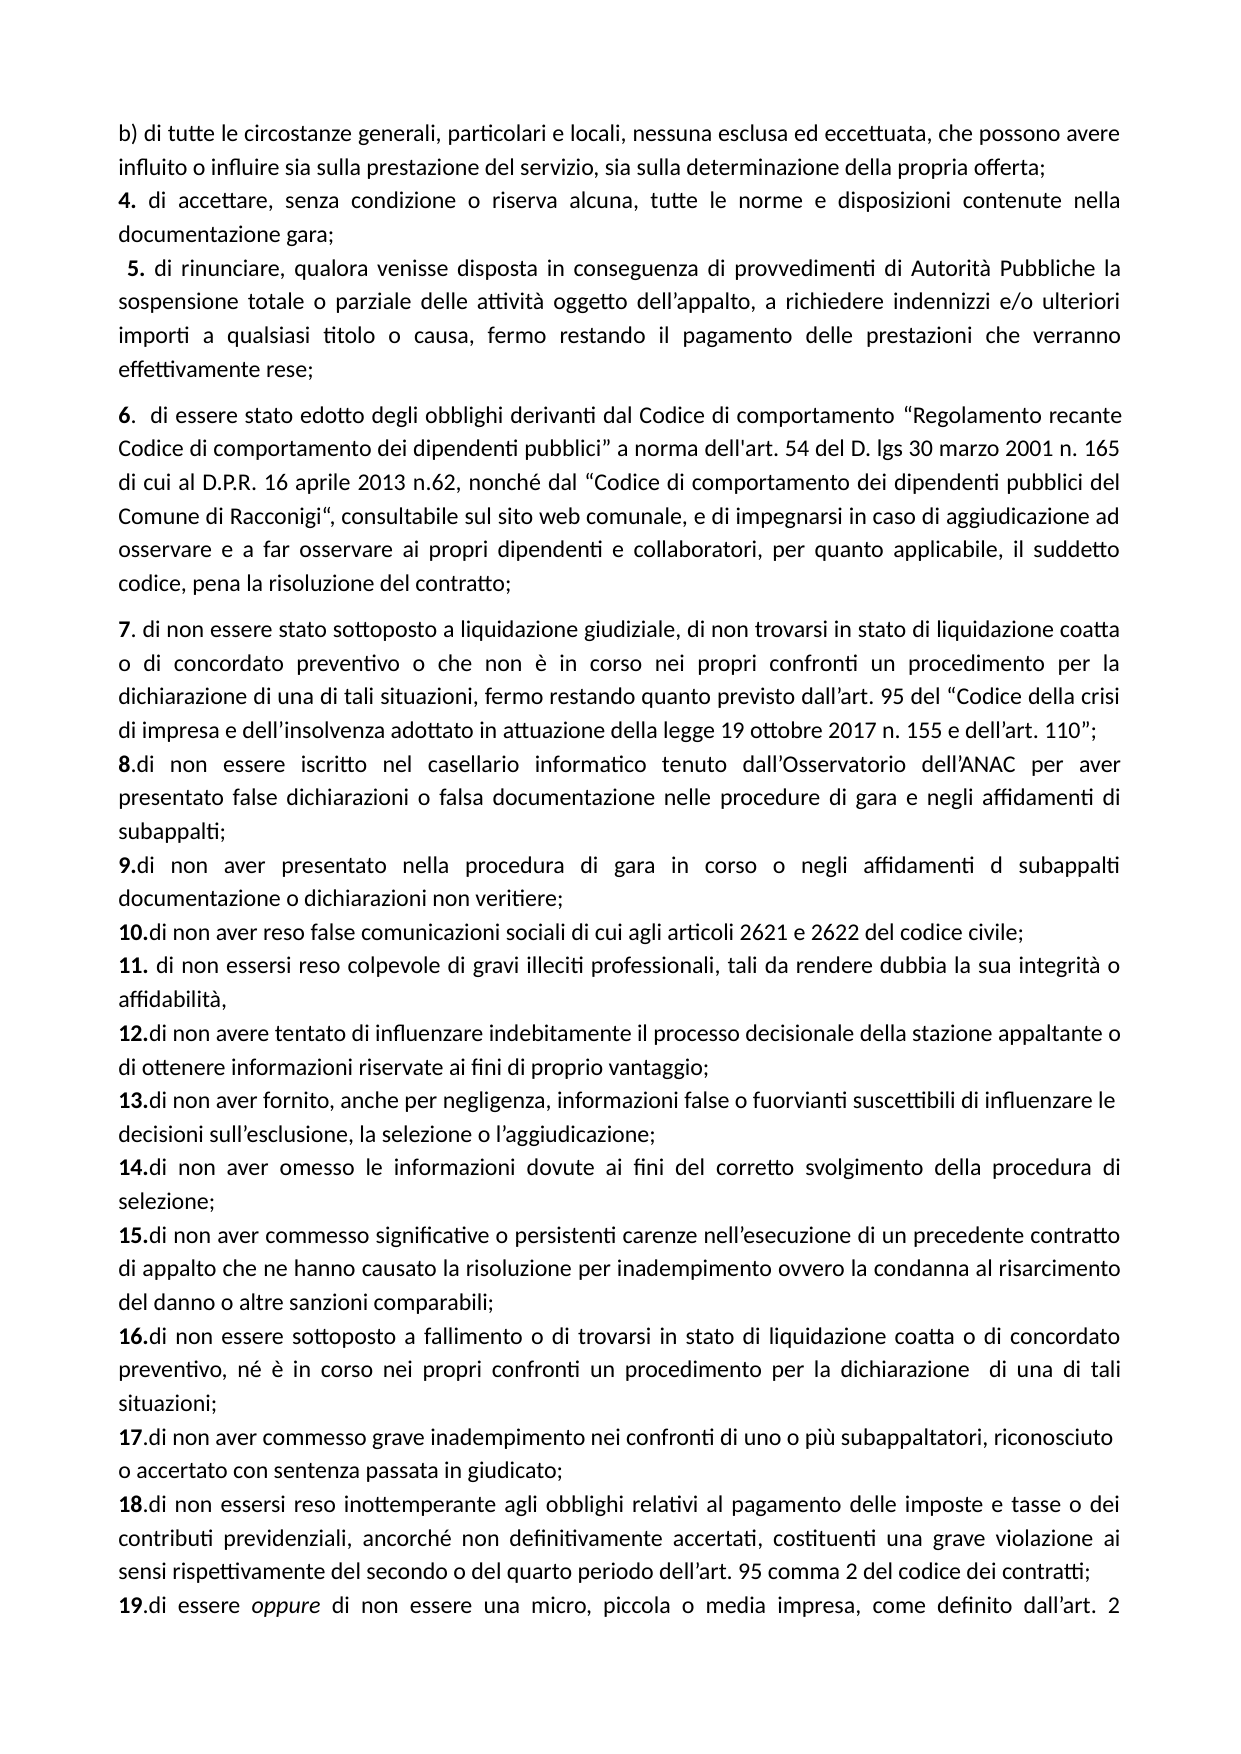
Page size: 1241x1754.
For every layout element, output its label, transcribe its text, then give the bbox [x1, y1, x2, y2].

text 12.di non avere tentato di influenzare indebitamente il processo decisionale della stazione appaltante o di ottenere informazioni riservate ai fini di proprio vantaggio; [118, 1018, 1122, 1081]
text 9.di non aver presentato nella procedura di gara in corso o negli affidamenti d subappalti documentazione o dichiarazioni non veritiere; [118, 850, 1122, 913]
text 19.di essere oppure di non essere una micro, piccola o media impresa, come definito dall’art. 2 [118, 1590, 1122, 1619]
text 6. di essere stato edotto degli obblighi derivanti dal Codice di comportamento “Regolamento recante Codice di comportamento dei dipendenti pubblici” a norma dell'art. 54 del D. lgs 30 marzo 2001 n. 165 di cui al D.P.R. 16 aprile 2013 n.62, nonché dal “Codice di comportamento dei dipendenti pubblici del Comune di Racconigi“, consultabile sul sito web comunale, e di impegnarsi in caso di aggiudicazione ad osservare e a far osservare ai propri dipendenti e collaboratori, per quanto applicabile, il suddetto codice, pena la risoluzione del contratto; [118, 400, 1122, 597]
text 17.di non aver commesso grave inadempimento nei confronti di uno o più subappaltatori, riconosciuto o accertato con sentenza passata in giudicato; [118, 1422, 1122, 1484]
text 11. di non essersi reso colpevole di gravi illeciti professionali, tali da rendere dubbia la sua integrità o affidabilità, [118, 951, 1122, 1013]
text 15.di non aver commesso significative o persistenti carenze nell’esecuzione di un precedente contratto di appalto che ne hanno causato la risoluzione per inadempimento ovvero la condanna al risarcimento del danno o altre sanzioni comparabili; [118, 1220, 1122, 1316]
text 13.di non aver fornito, anche per negligenza, informazioni false o fuorvianti suscettibili di influenzare le decisioni sull’esclusione, la selezione o l’aggiudicazione; [118, 1085, 1122, 1148]
text 4. di accettare, senza condizione o riserva alcuna, tutte le norme e disposizioni contenute nella documentazione gara; [118, 185, 1122, 248]
text 7. di non essere stato sottoposto a liquidazione giudiziale, di non trovarsi in stato di liquidazione coatta o di concordato preventivo o che non è in corso nei propri confronti un procedimento per la dichiarazione di una di tali situazioni, fermo restando quanto previsto dall’art. 95 del “Codice della crisi di impresa e dell’insolvenza adottato in attuazione della legge 19 ottobre 2017 n. 155 e dell’art. 110”; [118, 614, 1122, 744]
text 14.di non aver omesso le informazioni dovute ai fini del corretto svolgimento della procedura di selezione; [118, 1152, 1122, 1215]
text 10.di non aver reso false comunicazioni sociali di cui agli articoli 2621 e 2622 del codice civile; [118, 917, 1122, 946]
text 8.di non essere iscritto nel casellario informatico tenuto dall’Osservatorio dell’ANAC per aver presentato false dichiarazioni o falsa documentazione nelle procedure di gara e negli affidamenti di subappalti; [118, 749, 1122, 845]
text 5. di rinunciare, qualora venisse disposta in conseguenza di provvedimenti di Autorità Pubbliche la sospensione totale o parziale delle attività oggetto dell’appalto, a richiedere indennizzi e/o ulteriori importi a qualsiasi titolo o causa, fermo restando il pagamento delle prestazioni che verranno effettivamente rese; [118, 253, 1122, 383]
text 16.di non essere sottoposto a fallimento o di trovarsi in stato di liquidazione coatta o di concordato preventivo, né è in corso nei propri confronti un procedimento per la dichiarazione di una di tali situazioni; [118, 1321, 1122, 1417]
text 18.di non essersi reso inottemperante agli obblighi relativi al pagamento delle imposte e tasse o dei contributi previdenziali, ancorché non definitivamente accertati, costituenti una grave violazione ai sensi rispettivamente del secondo o del quarto periodo dell’art. 95 comma 2 del codice dei contratti; [118, 1489, 1122, 1586]
text b) di tutte le circostanze generali, particolari e locali, nessuna esclusa ed eccettuata, che possono avere influito o influire sia sulla prestazione del servizio, sia sulla determinazione della propria offerta; [118, 118, 1122, 181]
